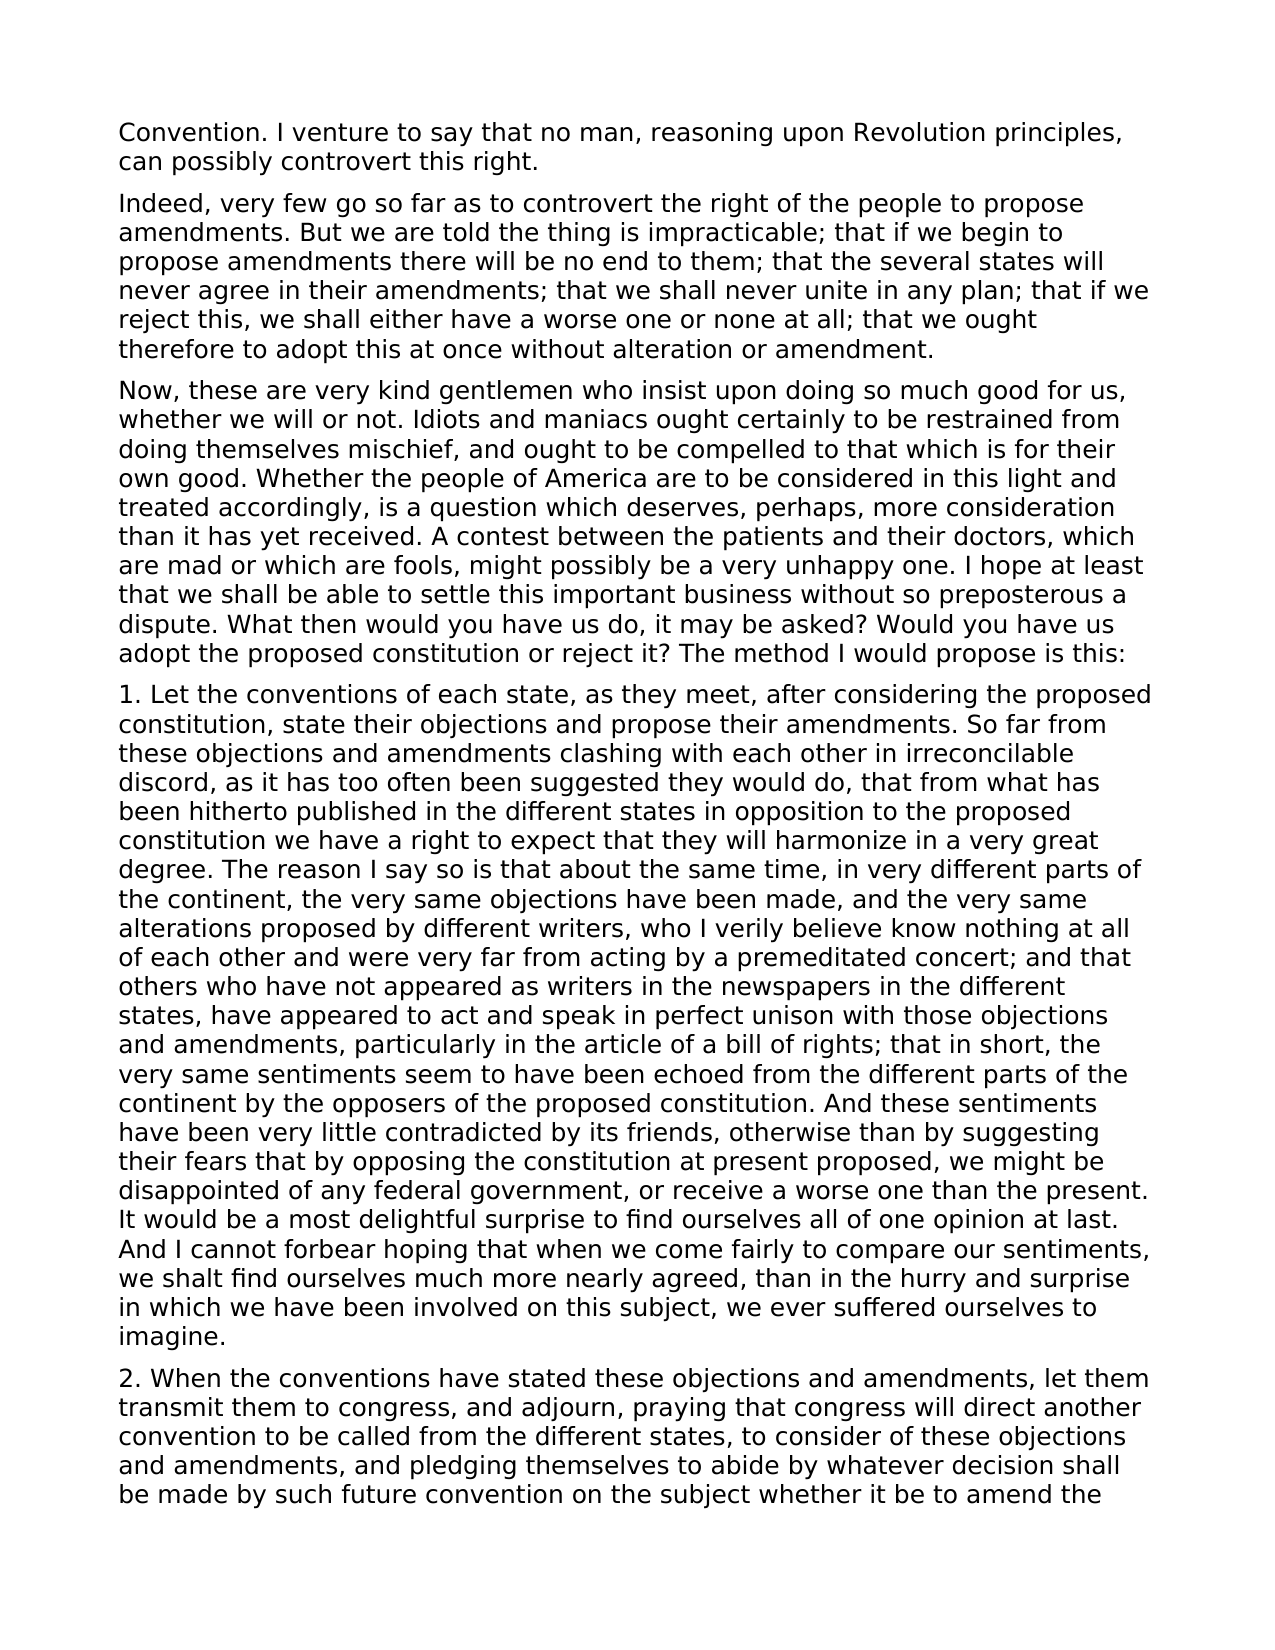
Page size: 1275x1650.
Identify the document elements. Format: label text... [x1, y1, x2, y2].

text Now, these are very kind gentlemen who insist upon doing so much good for us, whether we will or not. Idiots and maniacs ought certainly to be restrained from doing themselves mischief, and ought to be compelled to that which is for their own good. Whether the people of America are to be considered in this light and treated accordingly, is a question which deserves, perhaps, more consideration than it has yet received. A contest between the patients and their doctors, which are mad or which are fools, might possibly be a very unhappy one. I hope at least that we shall be able to settle this important business without so preposterous a dispute. What then would you have us do, it may be asked? Would you have us adopt the proposed constitution or reject it? The method I would propose is this: [118, 376, 1157, 668]
text Indeed, very few go so far as to controvert the right of the people to propose amendments. But we are told the thing is impracticable; that if we begin to propose amendments there will be no end to them; that the several states will never agree in their amendments; that we shall never unite in any plan; that if we reject this, we shall either have a worse one or none at all; that we ought therefore to adopt this at once without alteration or amendment. [118, 189, 1157, 364]
text Convention. I venture to say that no man, reasoning upon Revolution principles, can possibly controvert this right. [118, 118, 1157, 176]
text 2. When the conventions have stated these objections and amendments, let them transmit them to congress, and adjourn, praying that congress will direct another convention to be called from the different states, to consider of these objections and amendments, and pledging themselves to abide by whatever decision shall be made by such future convention on the subject whether it be to amend the [118, 1364, 1157, 1510]
text 1. Let the conventions of each state, as they meet, after considering the proposed constitution, state their objections and propose their amendments. So far from these objections and amendments clashing with each other in irreconcilable discord, as it has too often been suggested they would do, that from what has been hitherto published in the different states in opposition to the proposed constitution we have a right to expect that they will harmonize in a very great degree. The reason I say so is that about the same time, in very different parts of the continent, the very same objections have been made, and the very same alterations proposed by different writers, who I verily believe know nothing at all of each other and were very far from acting by a premeditated concert; and that others who have not appeared as writers in the newspapers in the different states, have appeared to act and speak in perfect unison with those objections and amendments, particularly in the article of a bill of rights; that in short, the very same sentiments seem to have been echoed from the different parts of the continent by the opposers of the proposed constitution. And these sentiments have been very little contradicted by its friends, otherwise than by suggesting their fears that by opposing the constitution at present proposed, we might be disappointed of any federal government, or receive a worse one than the present. It would be a most delightful surprise to find ourselves all of one opinion at last. And I cannot forbear hoping that when we come fairly to compare our sentiments, we shalt find ourselves much more nearly agreed, than in the hurry and surprise in which we have been involved on this subject, we ever suffered ourselves to imagine. [118, 681, 1157, 1351]
